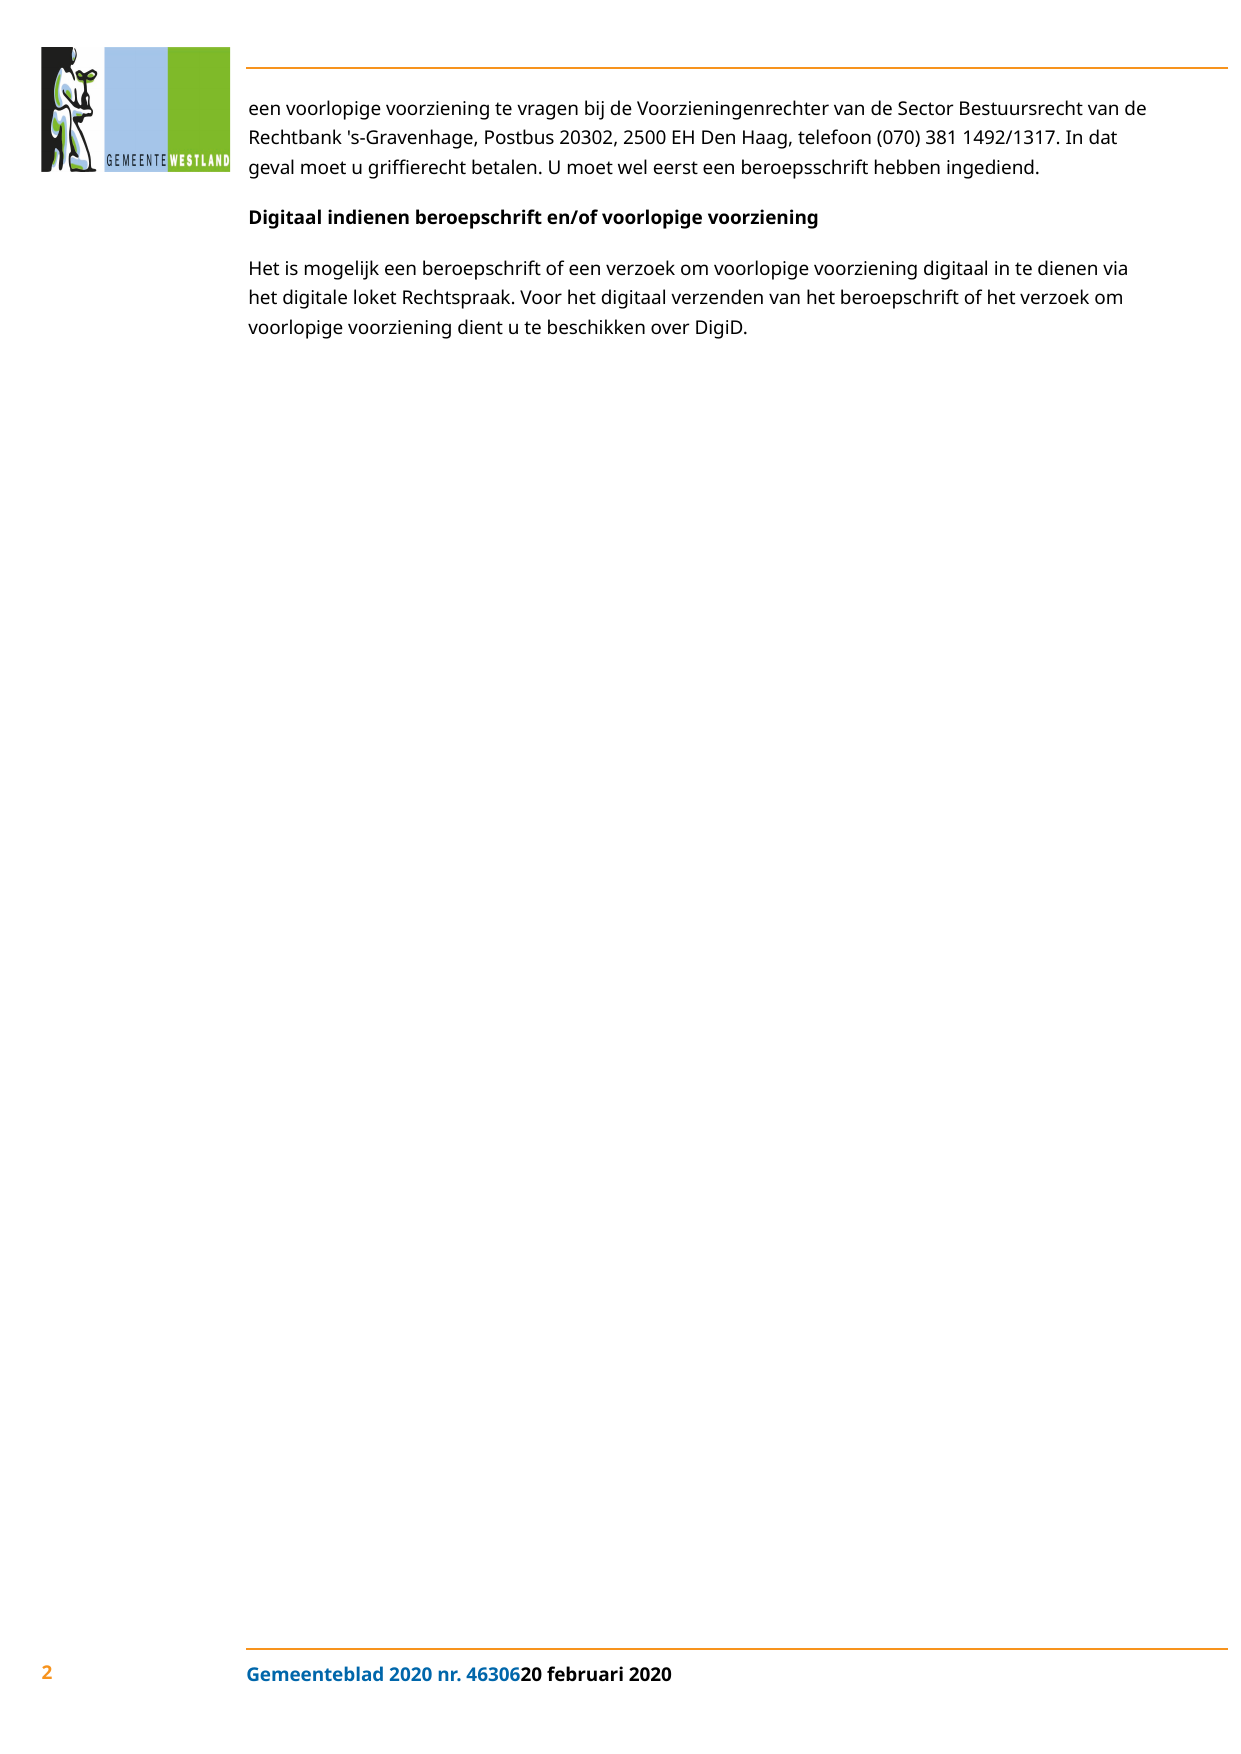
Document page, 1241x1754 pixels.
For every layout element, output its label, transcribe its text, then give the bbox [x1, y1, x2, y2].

picture [41, 47, 231, 172]
text een voorlopige voorziening te vragen bij de Voorzieningenrechter van de Sector Bestuursrecht van de Rechtbank 's-Gravenhage, Postbus 20302, 2500 EH Den Haag, telefoon (070) 381 1492/1317. In dat geval moet u griffierecht betalen. U moet wel eerst een beroepsschrift hebben ingediend. [248, 95, 1152, 180]
text Het is mogelijk een beroepschrift of een verzoek om voorlopige voorziening digitaal in te dienen via het digitale loket Rechtspraak. Voor het digitaal verzenden van het beroepschrift of het verzoek om voorlopige voorziening dient u te beschikken over DigiD. [248, 255, 1152, 340]
text Digitaal indienen beroepschrift en/of voorlopige voorziening [248, 204, 1152, 230]
